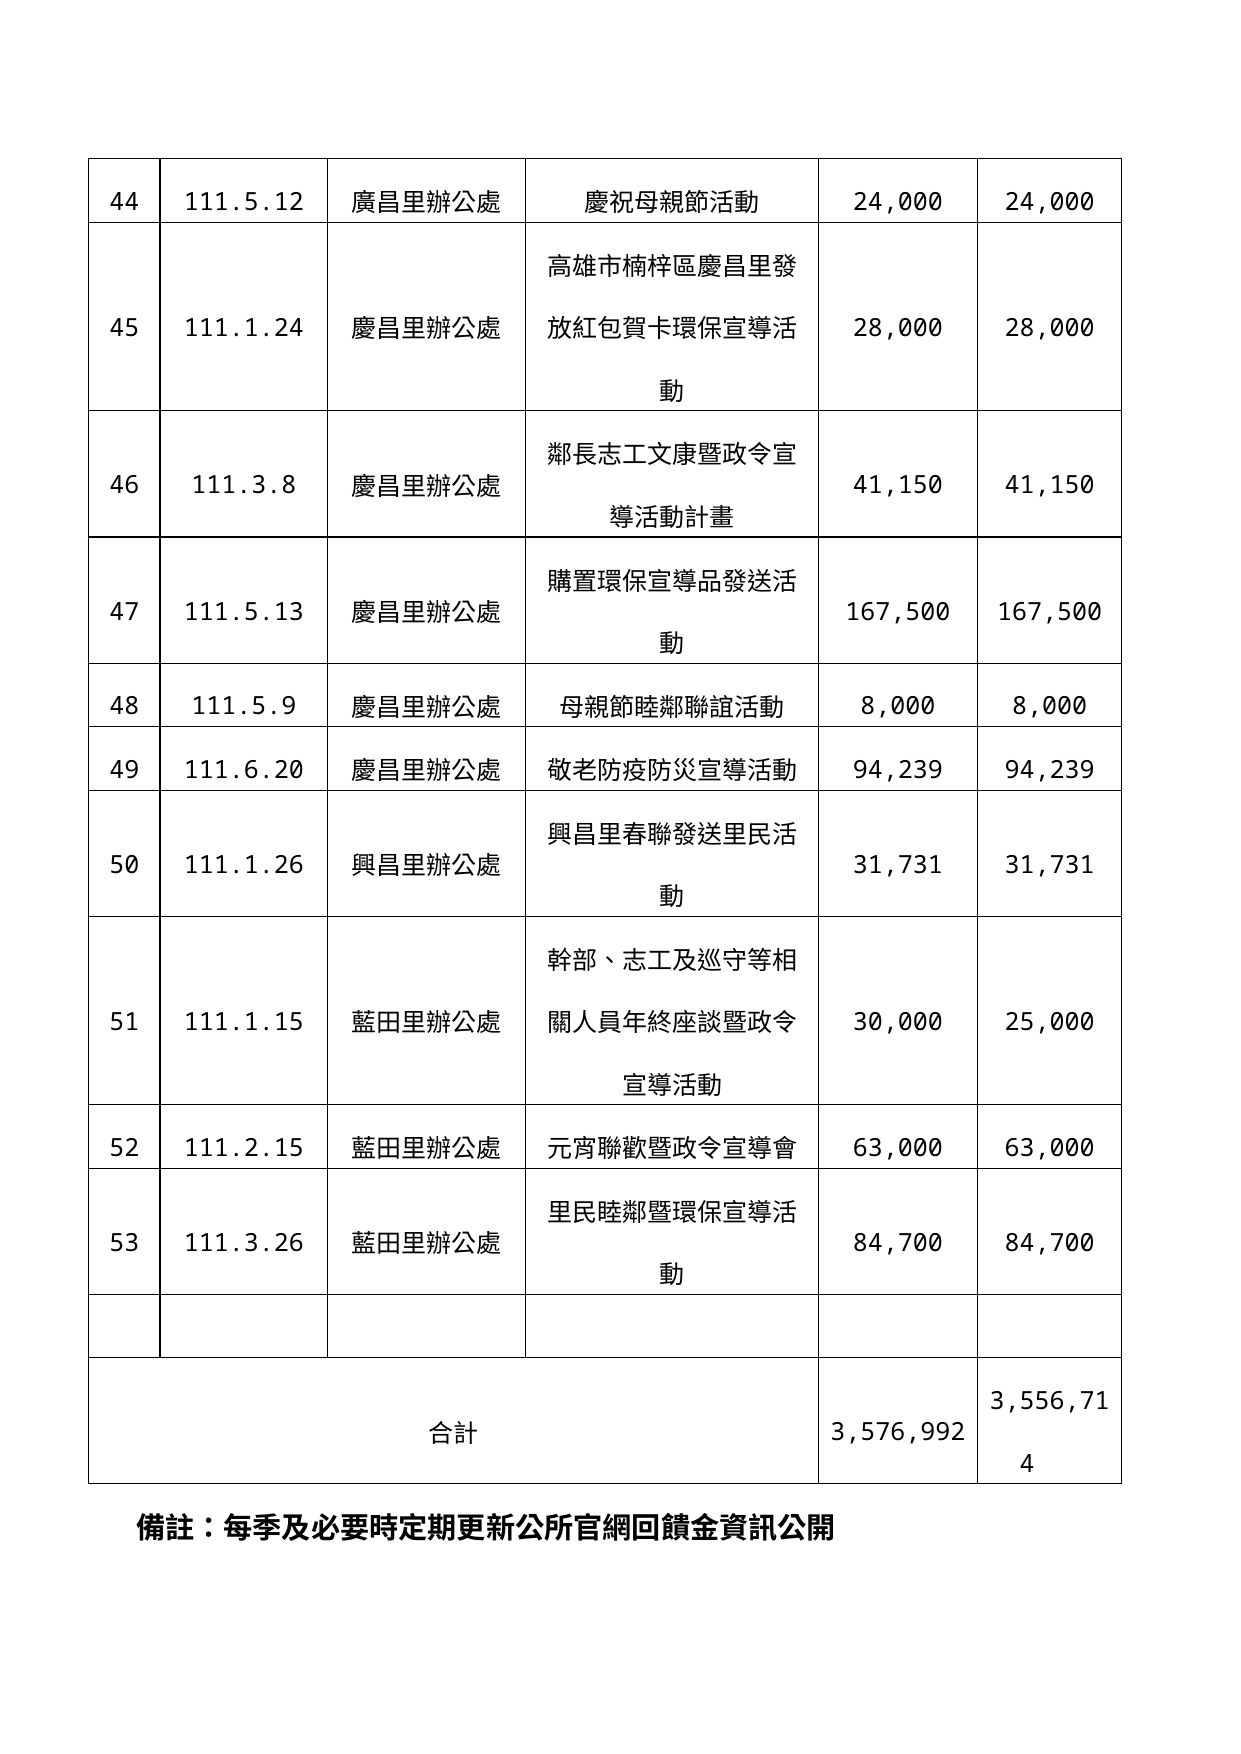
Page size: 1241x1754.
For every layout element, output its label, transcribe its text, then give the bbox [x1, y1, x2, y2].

table_cell 84,700 [819, 1169, 977, 1294]
text 備註：每季及必要時定期更新公所官網回饋金資訊公開 [136, 1484, 1098, 1547]
table_cell 高雄市楠梓區慶昌里發放紅包賀卡環保宣導活動 [526, 223, 818, 410]
table_cell 8,000 [978, 664, 1121, 726]
table_cell 94,239 [978, 727, 1121, 789]
table_cell 44 [89, 159, 159, 222]
table_cell [978, 1295, 1121, 1357]
table_cell 167,500 [978, 538, 1121, 662]
table_cell 母親節睦鄰聯誼活動 [526, 664, 818, 726]
table_cell 111.1.26 [161, 791, 327, 916]
table_cell 51 [89, 917, 159, 1104]
table_cell 慶昌里辦公處 [328, 411, 525, 536]
table_cell 慶昌里辦公處 [328, 223, 525, 410]
table_cell [526, 1295, 818, 1357]
table_cell 31,731 [819, 791, 977, 916]
table_cell 111.1.24 [161, 223, 327, 410]
table_cell 元宵聯歡暨政令宣導會 [526, 1105, 818, 1168]
table_cell 30,000 [819, 917, 977, 1104]
table_cell 鄰長志工文康暨政令宣導活動計畫 [526, 411, 818, 536]
table_cell 111.5.12 [161, 159, 327, 222]
table_cell 3,576,992 [819, 1358, 977, 1483]
table_cell 41,150 [978, 411, 1121, 536]
table_cell [89, 1295, 159, 1357]
table_cell [819, 1295, 977, 1357]
table_cell 41,150 [819, 411, 977, 536]
table_cell 藍田里辦公處 [328, 917, 525, 1104]
table_cell 3,556,714 [978, 1358, 1121, 1483]
table_cell 24,000 [978, 159, 1121, 222]
table_cell 興昌里春聯發送里民活動 [526, 791, 818, 916]
table_cell 8,000 [819, 664, 977, 726]
table_cell 49 [89, 727, 159, 789]
table_cell 興昌里辦公處 [328, 791, 525, 916]
table_cell 52 [89, 1105, 159, 1168]
table_cell 63,000 [978, 1105, 1121, 1168]
table_cell 63,000 [819, 1105, 977, 1168]
table_cell 31,731 [978, 791, 1121, 916]
table_cell 167,500 [819, 538, 977, 662]
table_cell 84,700 [978, 1169, 1121, 1294]
table_cell 28,000 [978, 223, 1121, 410]
table_cell 敬老防疫防災宣導活動 [526, 727, 818, 789]
table_cell 45 [89, 223, 159, 410]
table_cell 藍田里辦公處 [328, 1169, 525, 1294]
table_cell 111.3.8 [161, 411, 327, 536]
table_cell 94,239 [819, 727, 977, 789]
table_cell 28,000 [819, 223, 977, 410]
table_cell 50 [89, 791, 159, 916]
table_cell 購置環保宣導品發送活動 [526, 538, 818, 662]
table_cell 111.2.15 [161, 1105, 327, 1168]
table_cell 48 [89, 664, 159, 726]
table_cell [328, 1295, 525, 1357]
table_cell 24,000 [819, 159, 977, 222]
table_cell 111.5.9 [161, 664, 327, 726]
table_cell 111.5.13 [161, 538, 327, 662]
table_cell 47 [89, 538, 159, 662]
table_cell 慶昌里辦公處 [328, 538, 525, 662]
table_cell 111.3.26 [161, 1169, 327, 1294]
table_cell 25,000 [978, 917, 1121, 1104]
table_cell 111.6.20 [161, 727, 327, 789]
table_cell 46 [89, 411, 159, 536]
table_cell 53 [89, 1169, 159, 1294]
table_cell 藍田里辦公處 [328, 1105, 525, 1168]
table_cell 廣昌里辦公處 [328, 159, 525, 222]
table_cell 慶昌里辦公處 [328, 664, 525, 726]
table_cell 慶昌里辦公處 [328, 727, 525, 789]
table_cell 里民睦鄰暨環保宣導活動 [526, 1169, 818, 1294]
table_cell 慶祝母親節活動 [526, 159, 818, 222]
table_cell [161, 1295, 327, 1357]
table_cell 幹部、志工及巡守等相關人員年終座談暨政令宣導活動 [526, 917, 818, 1104]
table_cell 111.1.15 [161, 917, 327, 1104]
table_cell 合計 [89, 1358, 818, 1483]
